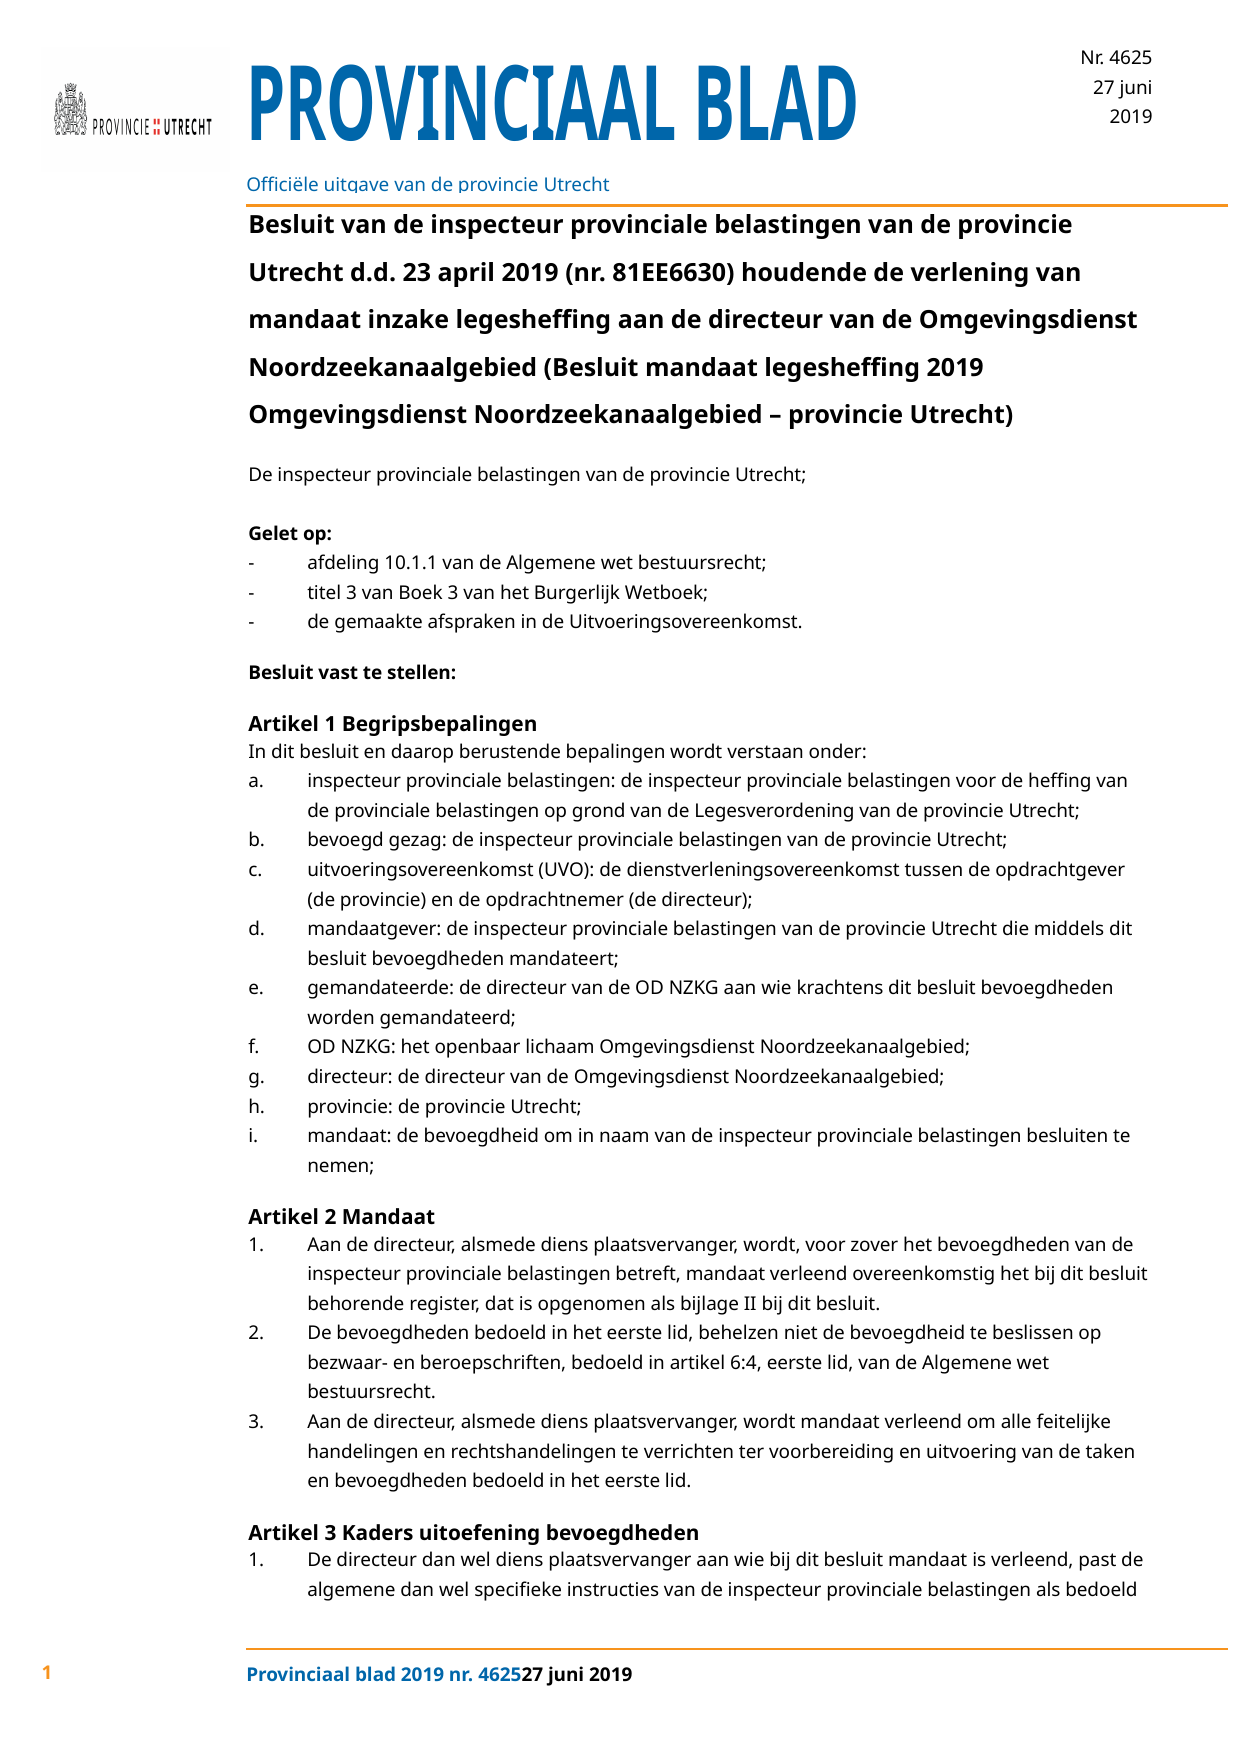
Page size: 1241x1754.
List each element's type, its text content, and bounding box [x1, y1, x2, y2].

text Besluit van de inspecteur provinciale belastingen van de provincie Utrecht d.d. 23 april 2019 (nr. 81EE6630) houdende de verlening van mandaat inzake legesheffing aan de directeur van de Omgevingsdienst Noordzeekanaalgebied (Besluit mandaat legesheffing 2019 Omgevingsdienst Noordzeekanaalgebied – provincie Utrecht) [248, 207, 1152, 431]
list bevoegd gezag: de inspecteur provinciale belastingen van de provincie Utrecht; [248, 827, 1152, 852]
text Artikel 3 Kaders uitoefening bevoegdheden [248, 1518, 1152, 1546]
text Besluit vast te stellen: [248, 659, 1152, 685]
list directeur: de directeur van de Omgevingsdienst Noordzeekanaalgebied; [248, 1063, 1152, 1089]
list Aan de directeur, alsmede diens plaatsvervanger, wordt, voor zover het bevoegdheden van de inspecteur provinciale belastingen betreft, mandaat verleend overeenkomstig het bij dit besluit behorende register, dat is opgenomen als bijlage II bij dit besluit. [248, 1231, 1152, 1316]
list uitvoeringsovereenkomst (UVO): de dienstverleningsovereenkomst tussen de opdrachtgever (de provincie) en de opdrachtnemer (de directeur); [248, 856, 1152, 911]
list gemandateerde: de directeur van de OD NZKG aan wie krachtens dit besluit bevoegdheden worden gemandateerd; [248, 974, 1152, 1030]
text In dit besluit en daarop berustende bepalingen wordt verstaan onder: [248, 738, 1152, 763]
text De inspecteur provinciale belastingen van de provincie Utrecht; [248, 461, 1152, 486]
text Artikel 1 Begripsbepalingen [248, 709, 1152, 738]
list mandaat: de bevoegdheid om in naam van de inspecteur provinciale belastingen besluiten te nemen; [248, 1122, 1152, 1178]
list titel 3 van Boek 3 van het Burgerlijk Wetboek; [248, 579, 1152, 605]
text Gelet op: [248, 520, 1152, 546]
list Aan de directeur, alsmede diens plaatsvervanger, wordt mandaat verleend om alle feitelijke handelingen en rechtshandelingen te verrichten ter voorbereiding en uitvoering van de taken en bevoegdheden bedoeld in het eerste lid. [248, 1408, 1152, 1493]
list provincie: de provincie Utrecht; [248, 1093, 1152, 1118]
list de gemaakte afspraken in de Uitvoeringsovereenkomst. [248, 609, 1152, 634]
picture [41, 47, 231, 172]
list mandaatgever: de inspecteur provinciale belastingen van de provincie Utrecht die middels dit besluit bevoegdheden mandateert; [248, 915, 1152, 971]
list De bevoegdheden bedoeld in het eerste lid, behelzen niet de bevoegdheid te beslissen op bezwaar- en beroepschriften, bedoeld in artikel 6:4, eerste lid, van de Algemene wet bestuursrecht. [248, 1319, 1152, 1404]
list De directeur dan wel diens plaatsvervanger aan wie bij dit besluit mandaat is verleend, past de algemene dan wel specifieke instructies van de inspecteur provinciale belastingen als bedoeld [248, 1546, 1152, 1602]
list inspecteur provinciale belastingen: de inspecteur provinciale belastingen voor de heffing van de provinciale belastingen op grond van de Legesverordening van de provincie Utrecht; [248, 767, 1152, 823]
text Artikel 2 Mandaat [248, 1202, 1152, 1231]
list afdeling 10.1.1 van de Algemene wet bestuursrecht; [248, 549, 1152, 575]
list OD NZKG: het openbaar lichaam Omgevingsdienst Noordzeekanaalgebied; [248, 1034, 1152, 1059]
